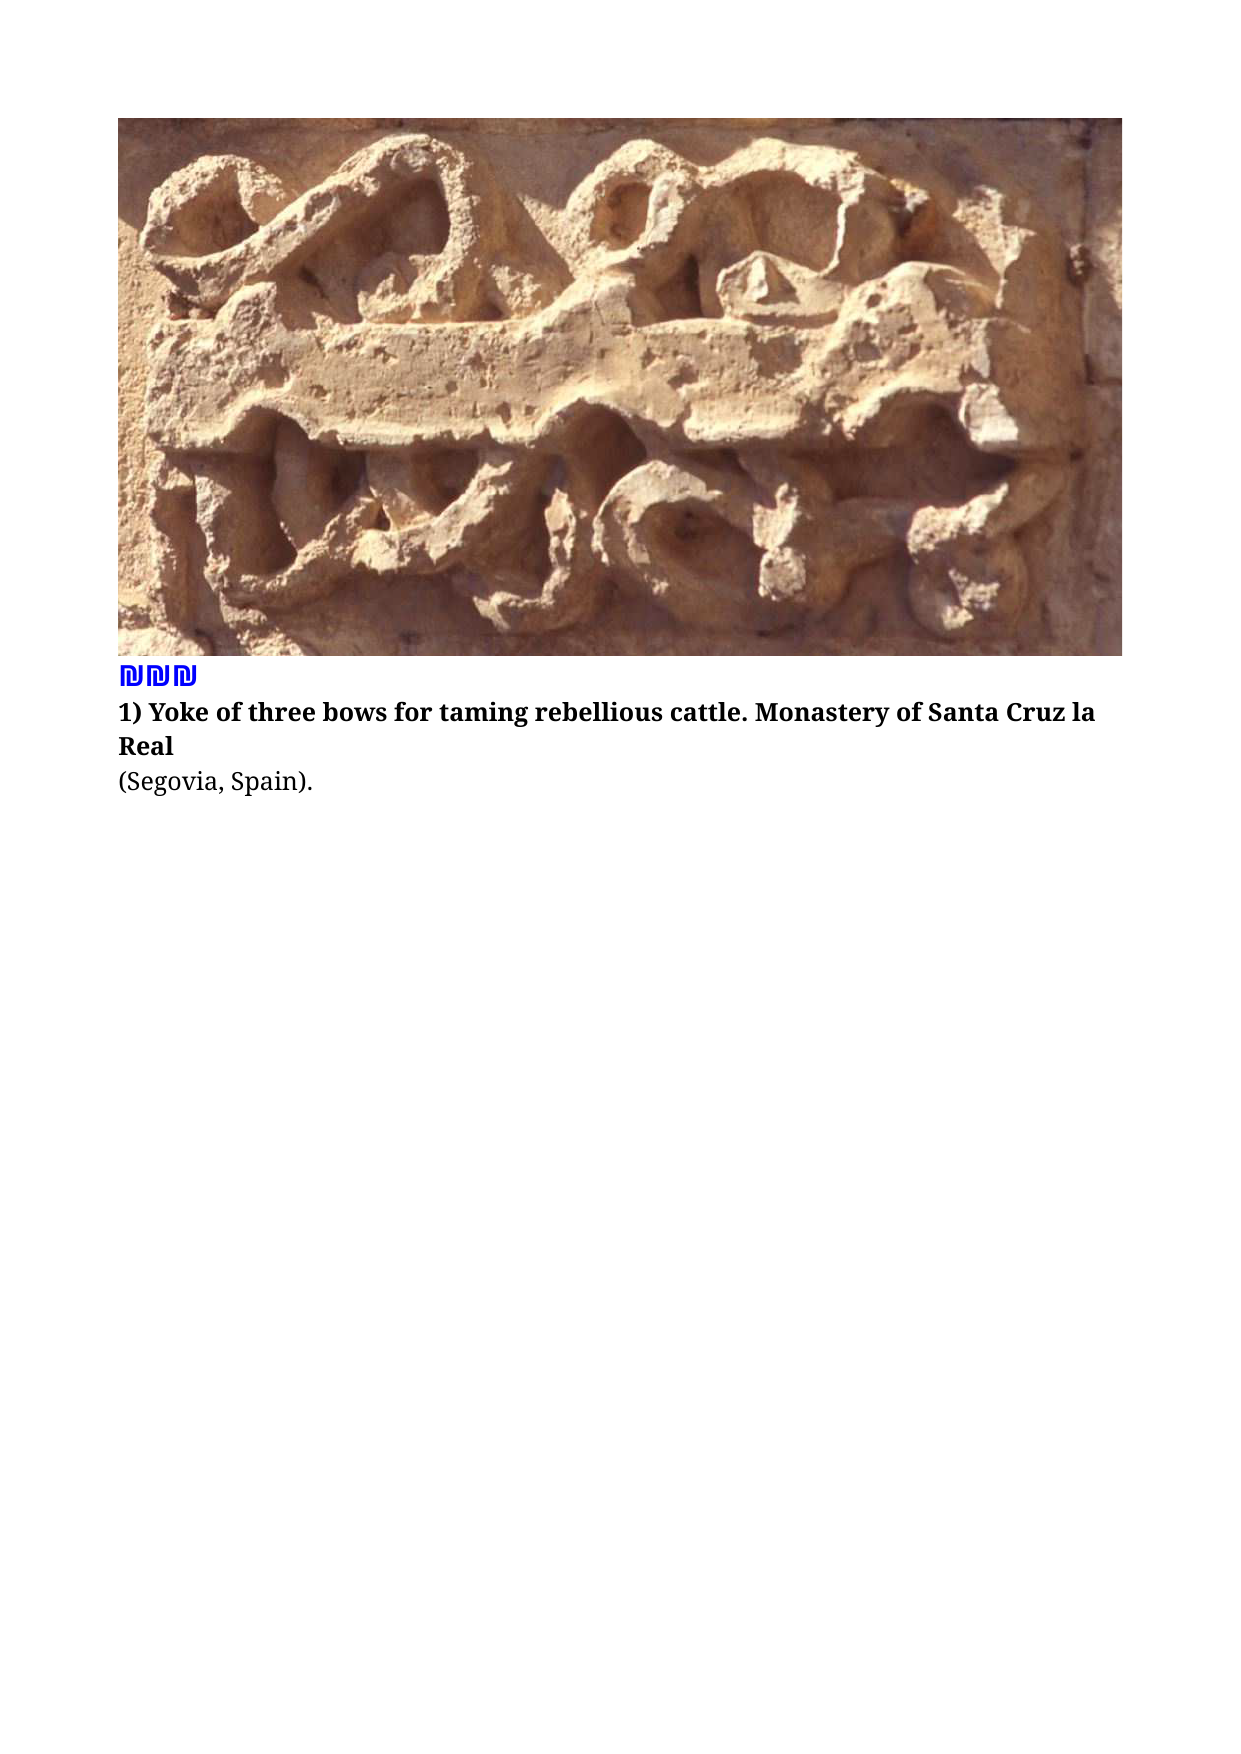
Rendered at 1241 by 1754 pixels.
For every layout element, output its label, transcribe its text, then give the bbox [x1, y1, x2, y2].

text 1) Yoke of three bows for taming rebellious cattle. Monastery of Santa Cruz la Real [118, 695, 1122, 763]
text ₪₪₪ [118, 656, 1122, 695]
text (Segovia, Spain). [118, 763, 1122, 797]
picture [118, 118, 1123, 656]
